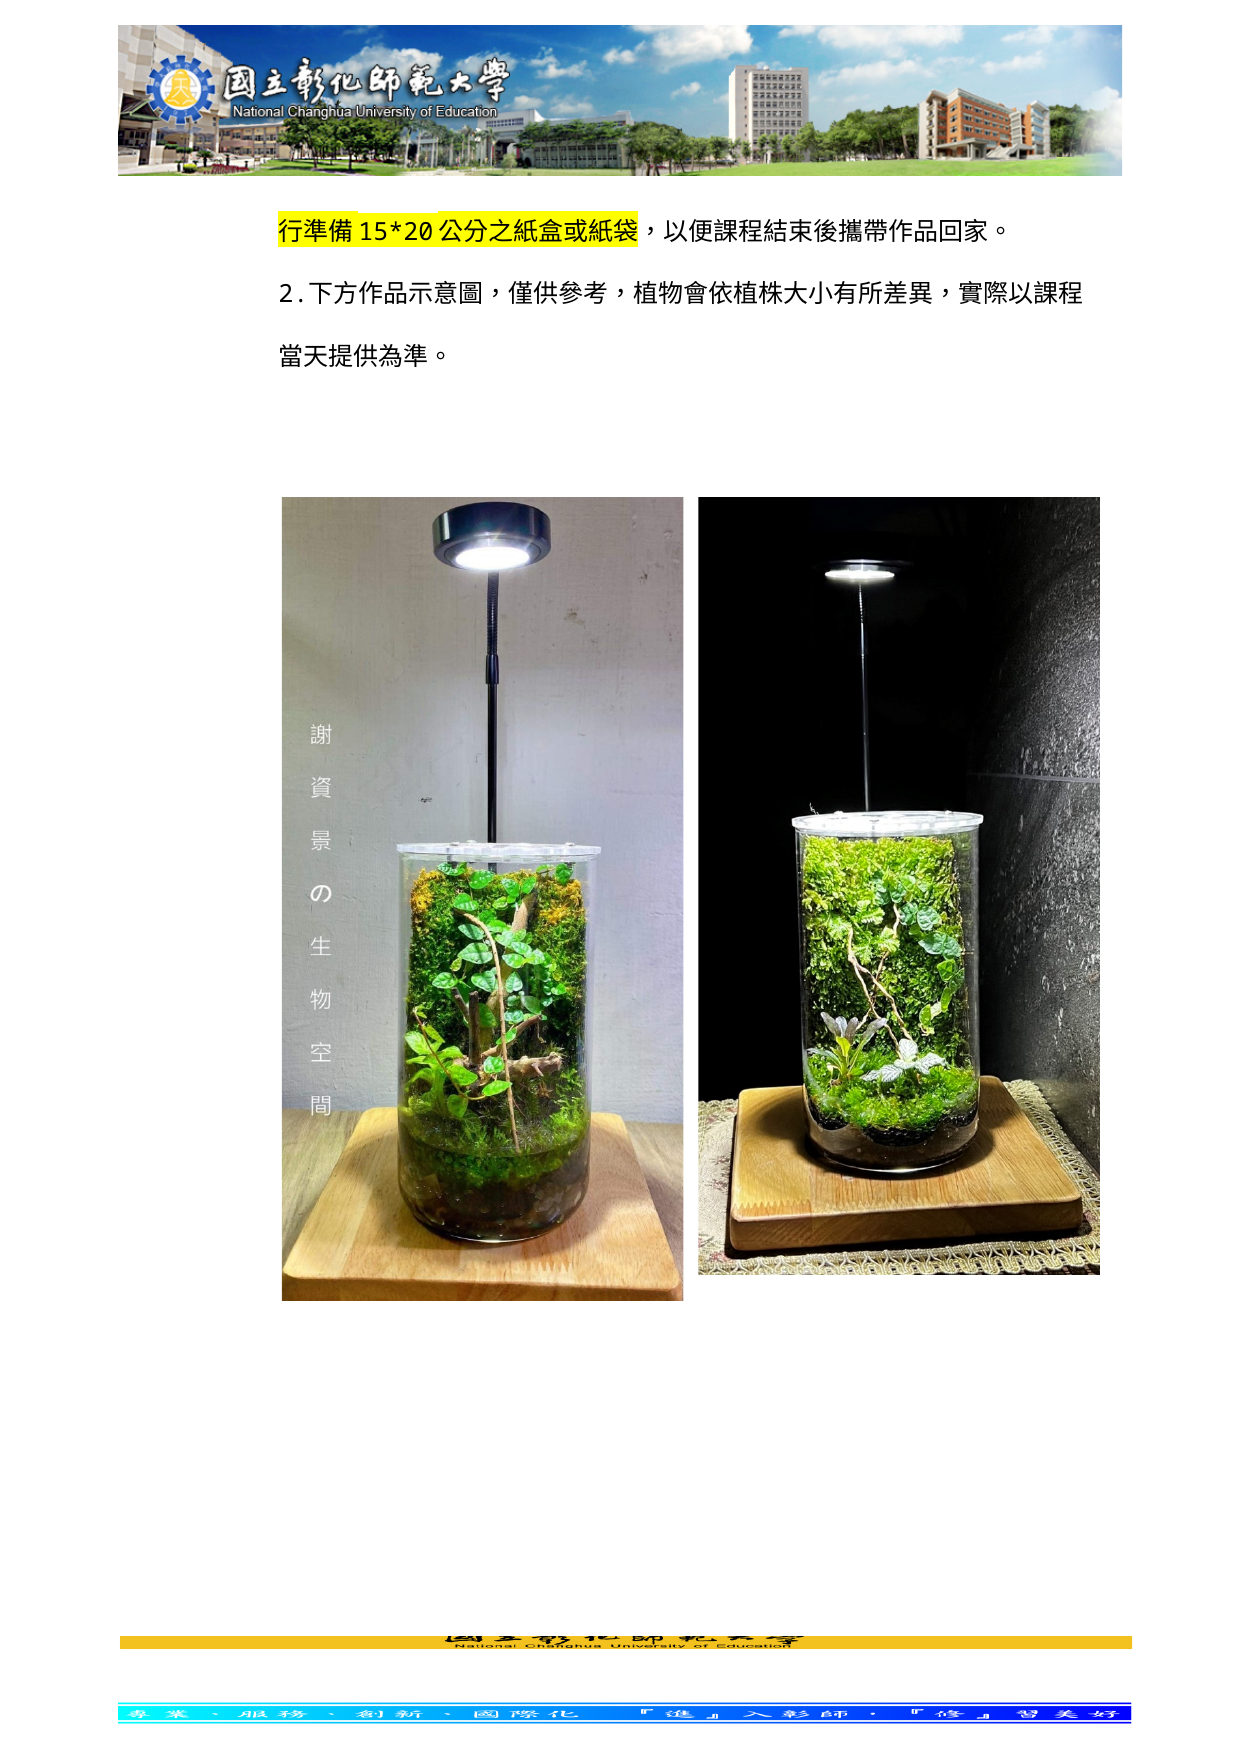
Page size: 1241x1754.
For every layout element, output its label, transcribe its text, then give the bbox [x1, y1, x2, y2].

table_cell 1.本課程為推廣教育非學分班，將有一組苔蘚微景觀生態瓶可帶回，請自行準備15*20公分之紙盒或紙袋，以便課程結束後攜帶作品回家。 2.下方作品示意圖，僅供參考，植物會依植株大小有所差異，實際以課程當天提供為準。 [267, 188, 1115, 1375]
table_cell 其 他： [125, 188, 267, 1375]
